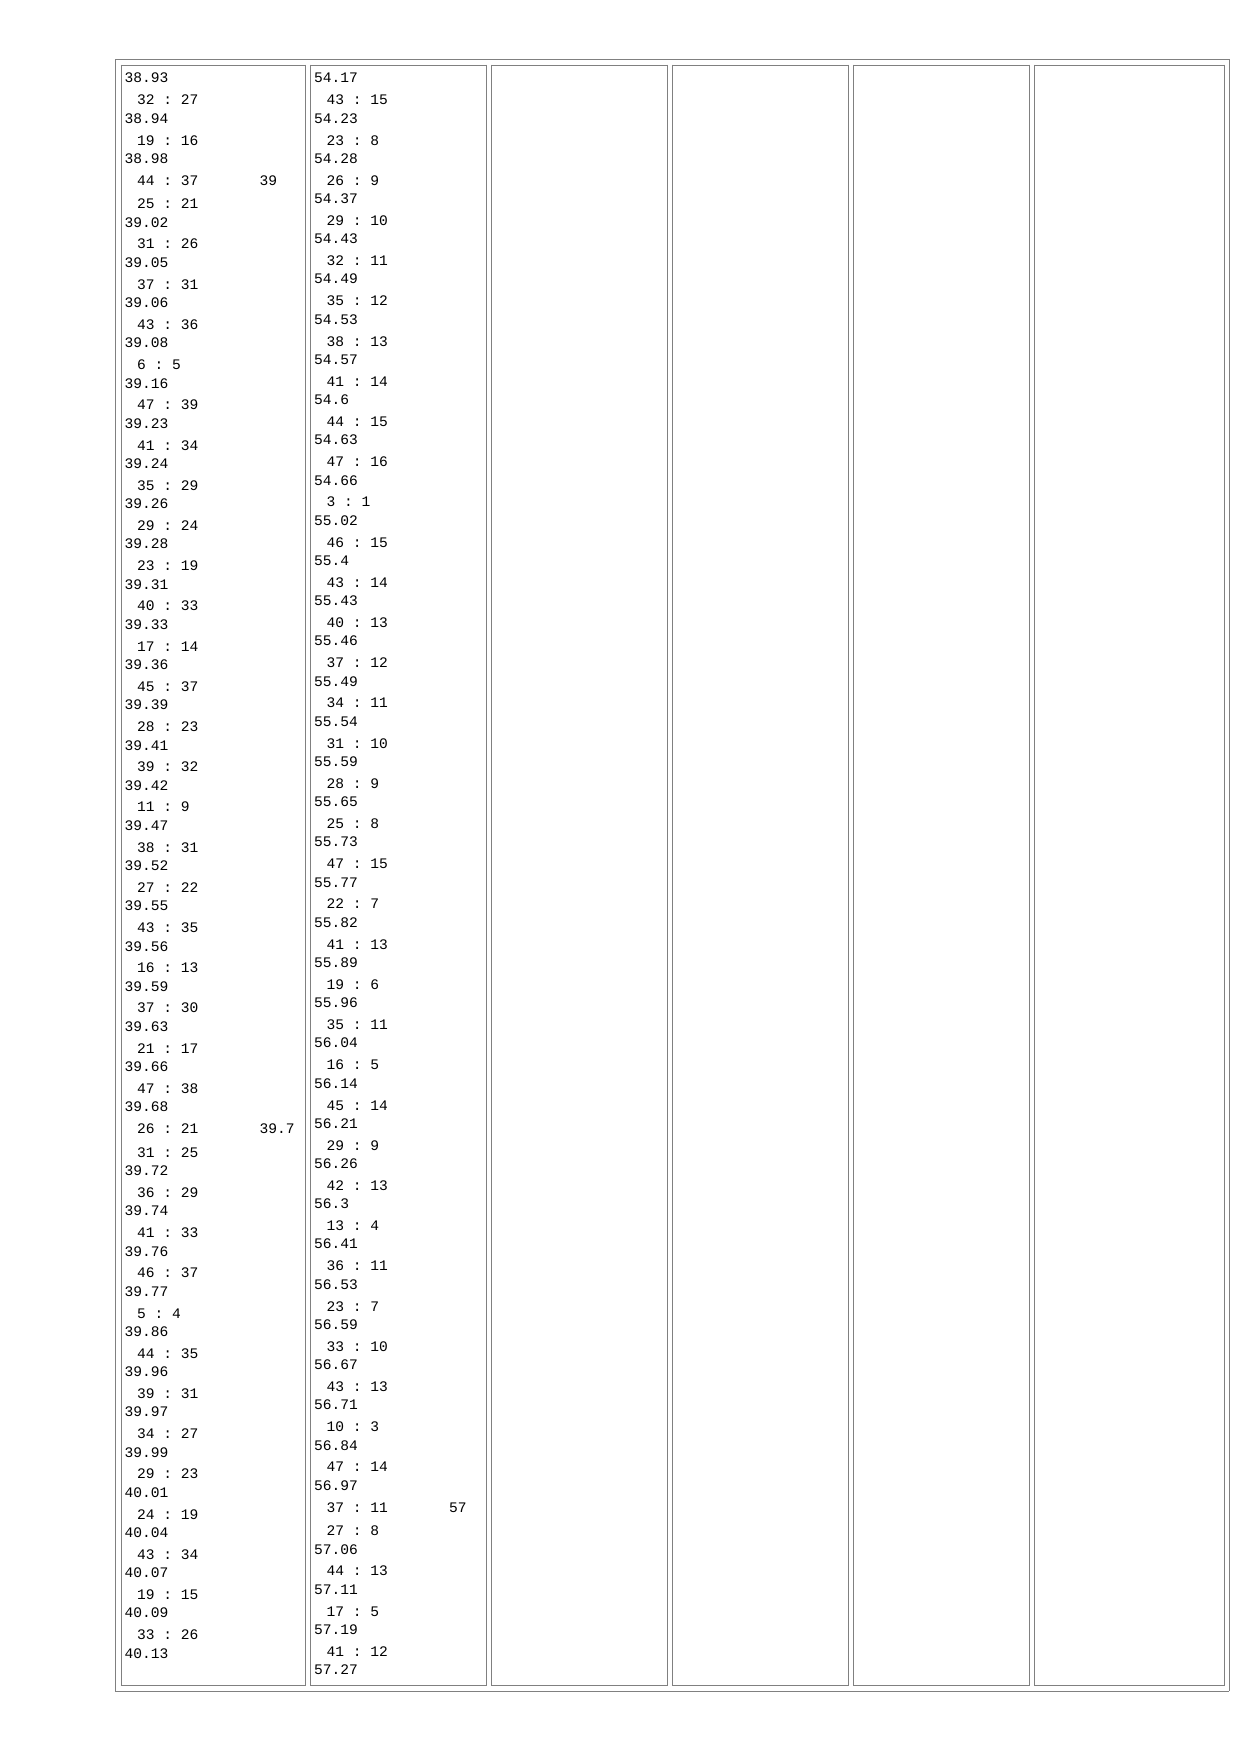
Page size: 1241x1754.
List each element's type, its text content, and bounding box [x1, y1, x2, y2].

table_header [851, 60, 1031, 1685]
table_header [670, 60, 851, 1685]
table_header [1031, 60, 1226, 1685]
table_header [489, 60, 669, 1685]
table_header 38.93 32 : 27 38.94 19 : 16 38.98 44 : 37 39 25 : 21 39.02 31 : 26 39.05 37 : 31 39.06 43 : 36 39.08 6 : 5 39.16 47 : 39 39.23 41 : 34 39.24 35 : 29 39.26 29 : 24 39.28 23 : 19 39.31 40 : 33 39.33 17 : 14 39.36 45 : 37 39.39 28 : 23 39.41 39 : 32 39.42 11 : 9 39.47 38 : 31 39.52 27 : 22 39.55 43 : 35 39.56 16 : 13 39.59 37 : 30 39.63 21 : 17 39.66 47 : 38 39.68 26 : 21 39.7 31 : 25 39.72 36 : 29 39.74 41 : 33 39.76 46 : 37 39.77 5 : 4 39.86 44 : 35 39.96 39 : 31 39.97 34 : 27 39.99 29 : 23 40.01 24 : 19 40.04 43 : 34 40.07 19 : 15 40.09 33 : 26 40.13 [118, 60, 308, 1685]
table_header 54.17 43 : 15 54.23 23 : 8 54.28 26 : 9 54.37 29 : 10 54.43 32 : 11 54.49 35 : 12 54.53 38 : 13 54.57 41 : 14 54.6 44 : 15 54.63 47 : 16 54.66 3 : 1 55.02 46 : 15 55.4 43 : 14 55.43 40 : 13 55.46 37 : 12 55.49 34 : 11 55.54 31 : 10 55.59 28 : 9 55.65 25 : 8 55.73 47 : 15 55.77 22 : 7 55.82 41 : 13 55.89 19 : 6 55.96 35 : 11 56.04 16 : 5 56.14 45 : 14 56.21 29 : 9 56.26 42 : 13 56.3 13 : 4 56.41 36 : 11 56.53 23 : 7 56.59 33 : 10 56.67 43 : 13 56.71 10 : 3 56.84 47 : 14 56.97 37 : 11 57 27 : 8 57.06 44 : 13 57.11 17 : 5 57.19 41 : 12 57.27 [308, 60, 489, 1685]
